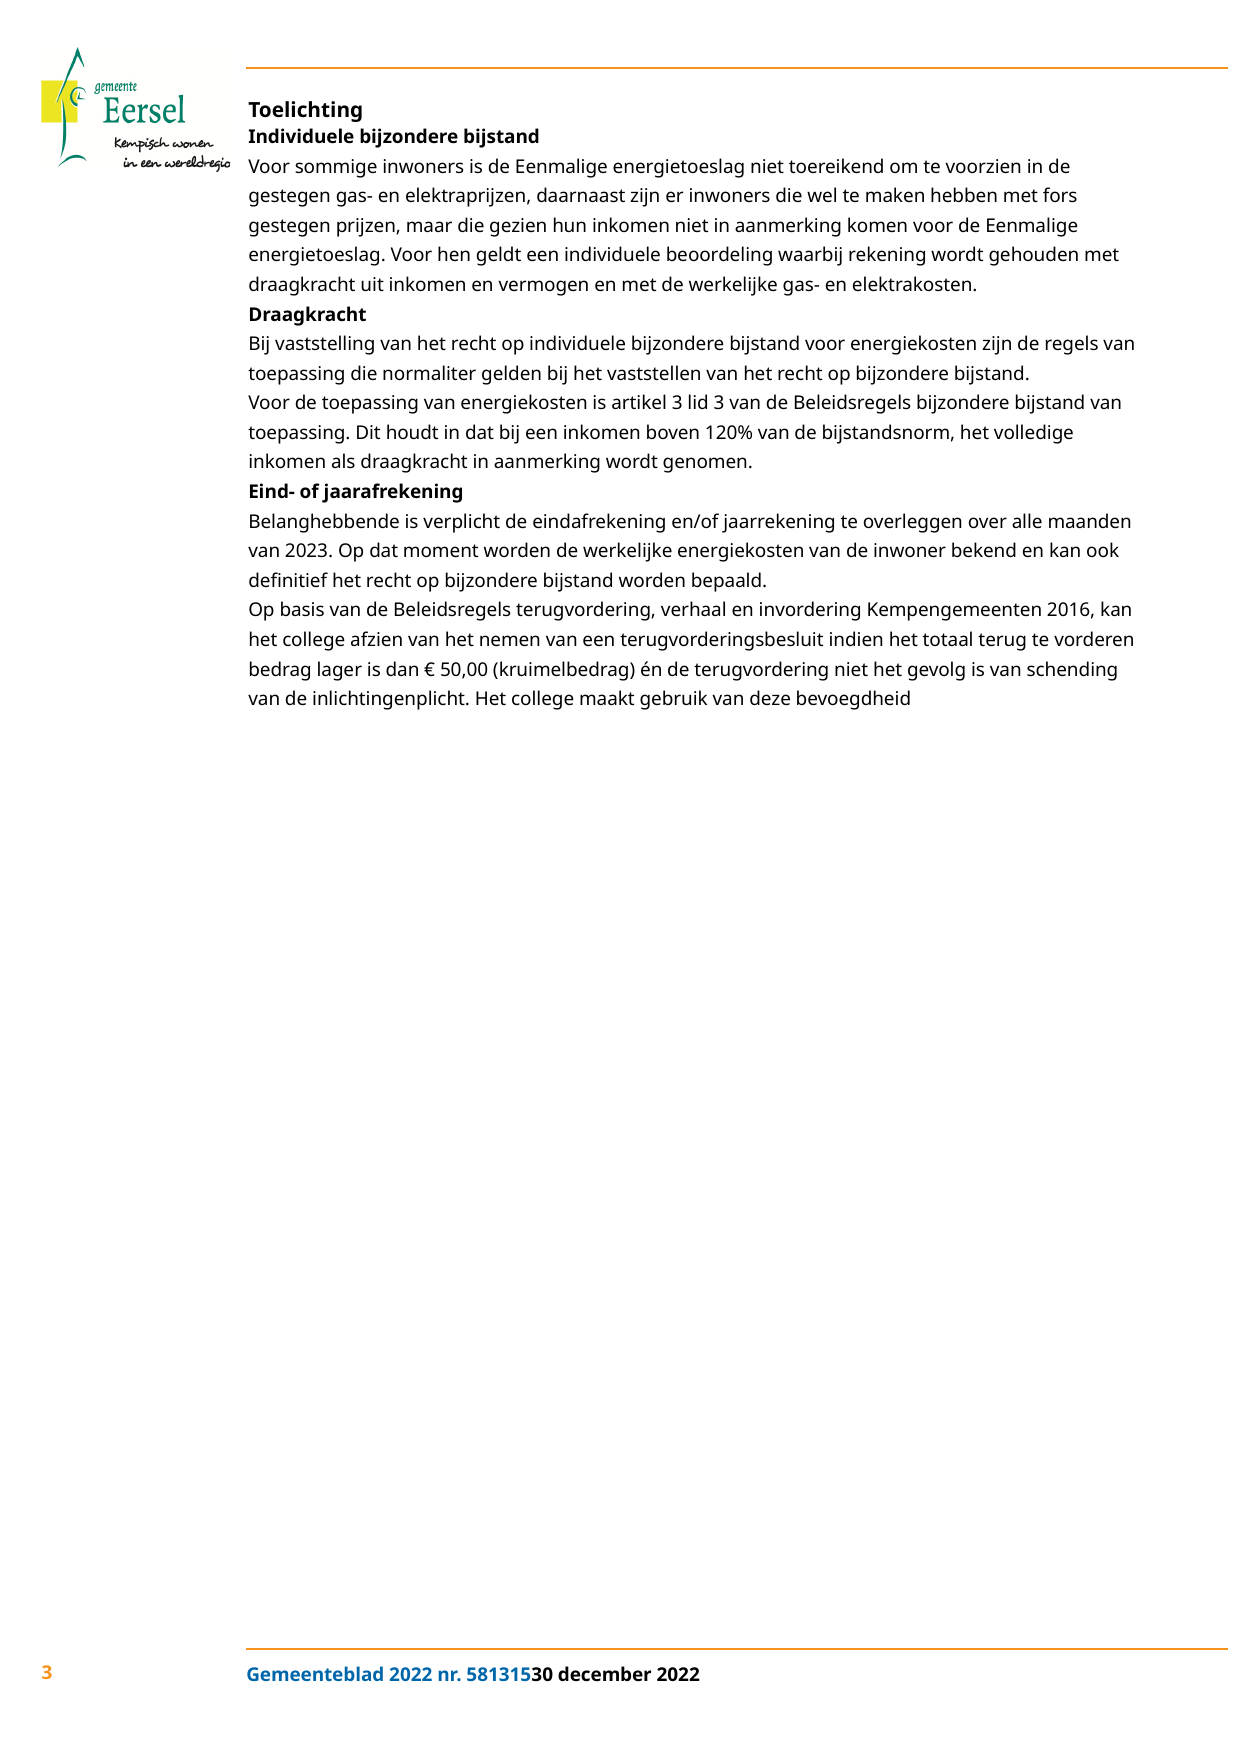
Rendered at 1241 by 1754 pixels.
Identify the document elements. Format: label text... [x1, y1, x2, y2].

text Toelichting [248, 95, 1152, 123]
text Individuele bijzondere bijstand [248, 123, 1152, 149]
picture [41, 47, 231, 172]
text Eind- of jaarafrekening [248, 478, 1152, 504]
text Draagkracht [248, 301, 1152, 327]
text Bij vaststelling van het recht op individuele bijzondere bijstand voor energiekosten zijn de regels van toepassing die normaliter gelden bij het vaststellen van het recht op bijzondere bijstand. [248, 330, 1152, 386]
text Op basis van de Beleidsregels terugvordering, verhaal en invordering Kempengemeenten 2016, kan het college afzien van het nemen van een terugvorderingsbesluit indien het totaal terug te vorderen bedrag lager is dan € 50,00 (kruimelbedrag) én de terugvordering niet het gevolg is van schending van de inlichtingenplicht. Het college maakt gebruik van deze bevoegdheid [248, 597, 1152, 711]
text Belanghebbende is verplicht de eindafrekening en/of jaarrekening te overleggen over alle maanden van 2023. Op dat moment worden de werkelijke energiekosten van de inwoner bekend en kan ook definitief het recht op bijzondere bijstand worden bepaald. [248, 508, 1152, 593]
text Voor sommige inwoners is de Eenmalige energietoeslag niet toereikend om te voorzien in de gestegen gas- en elektraprijzen, daarnaast zijn er inwoners die wel te maken hebben met fors gestegen prijzen, maar die gezien hun inkomen niet in aanmerking komen voor de Eenmalige energietoeslag. Voor hen geldt een individuele beoordeling waarbij rekening wordt gehouden met draagkracht uit inkomen en vermogen en met de werkelijke gas- en elektrakosten. [248, 153, 1152, 297]
text Voor de toepassing van energiekosten is artikel 3 lid 3 van de Beleidsregels bijzondere bijstand van toepassing. Dit houdt in dat bij een inkomen boven 120% van de bijstandsnorm, het volledige inkomen als draagkracht in aanmerking wordt genomen. [248, 389, 1152, 474]
